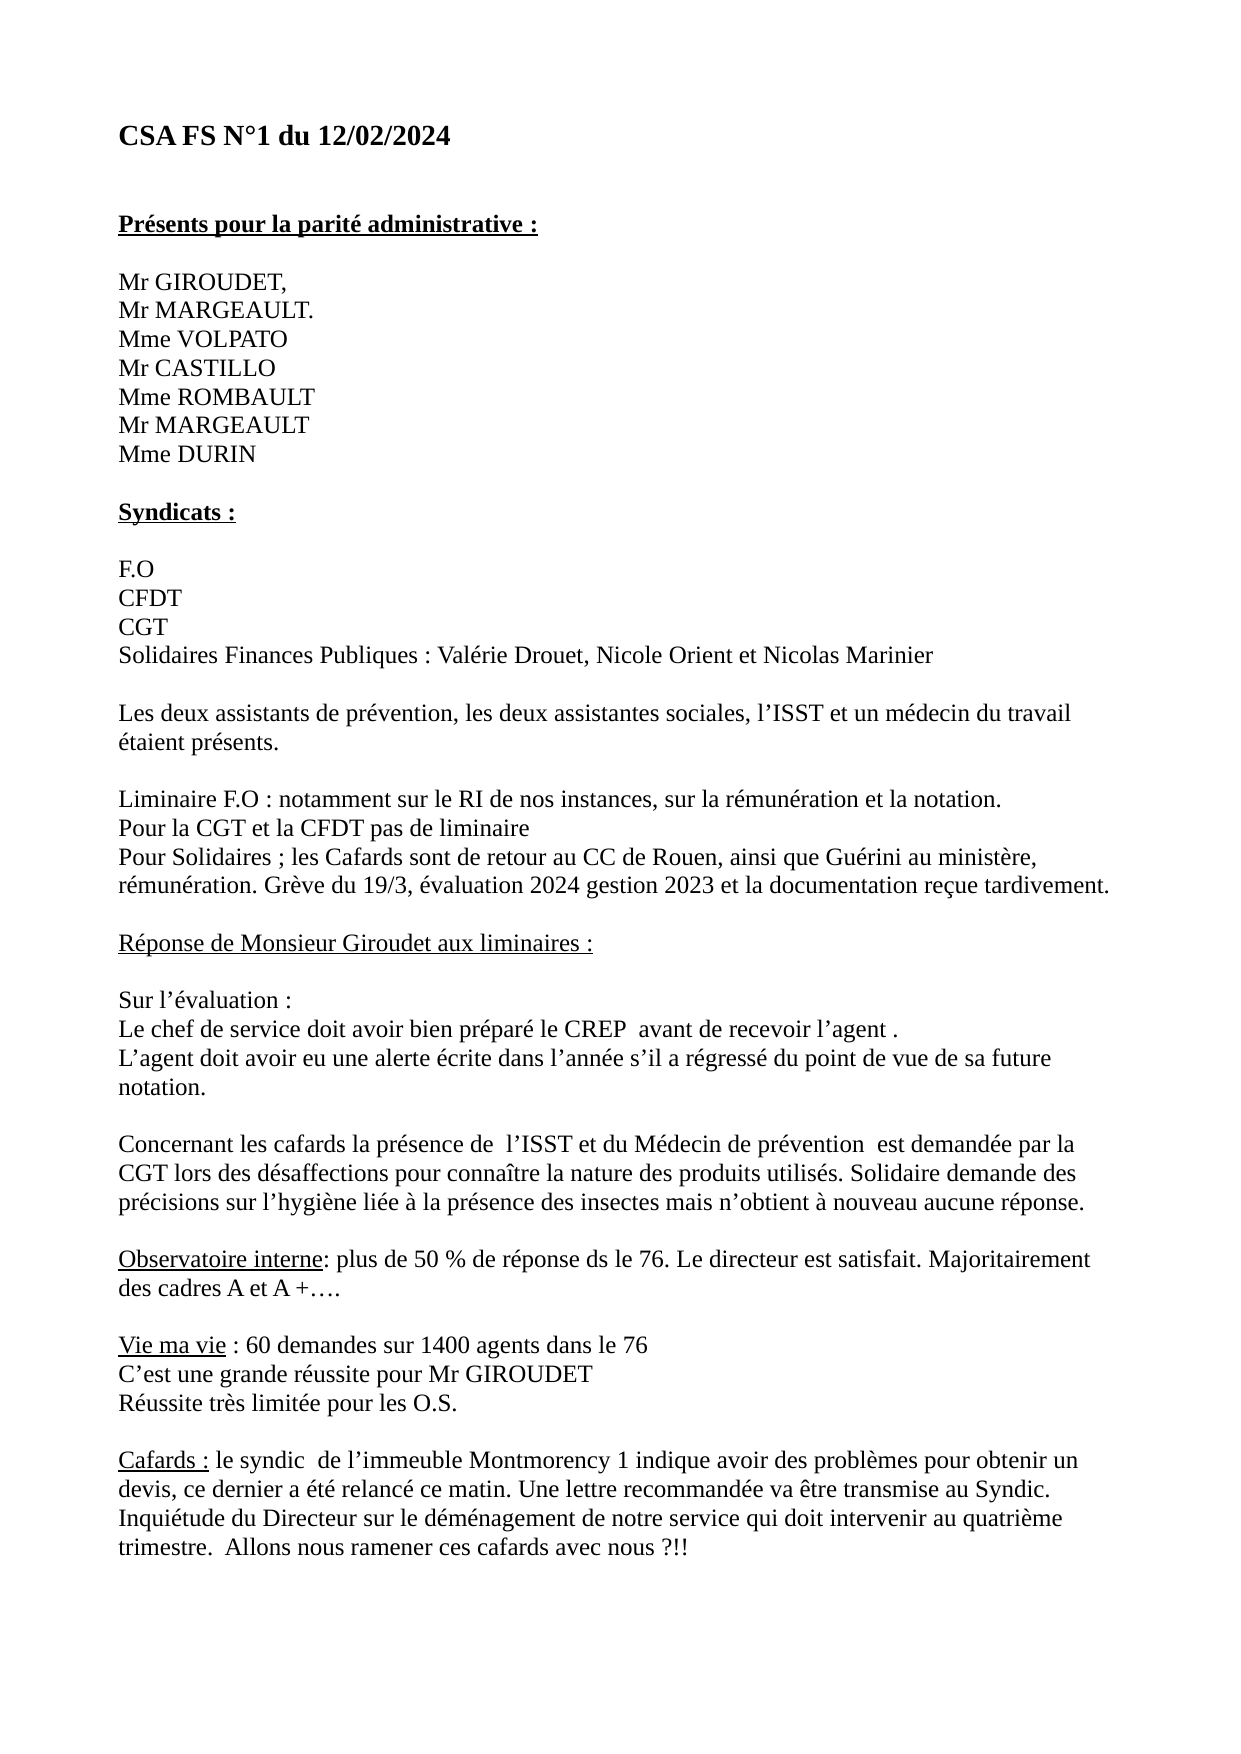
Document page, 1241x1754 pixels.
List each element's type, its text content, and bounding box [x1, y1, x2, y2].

text Mr GIROUDET, [118, 267, 1122, 295]
text Syndicats : [118, 497, 1122, 525]
text Concernant les cafards la présence de l’ISST et du Médecin de prévention est demandée par la CGT lors des désaffections pour connaître la nature des produits utilisés. Solidaire demande des précisions sur l’hygiène liée à la présence des insectes mais n’obtient à nouveau aucune réponse. [118, 1129, 1122, 1215]
text C’est une grande réussite pour Mr GIROUDET [118, 1359, 1122, 1388]
text Réussite très limitée pour les O.S. [118, 1388, 1122, 1417]
text Solidaires Finances Publiques : Valérie Drouet, Nicole Orient et Nicolas Marinier [118, 640, 1122, 669]
text Cafards : le syndic de l’immeuble Montmorency 1 indique avoir des problèmes pour obtenir un devis, ce dernier a été relancé ce matin. Une lettre recommandée va être transmise au Syndic. [118, 1445, 1122, 1503]
text Les deux assistants de prévention, les deux assistantes sociales, l’ISST et un médecin du travail étaient présents. [118, 698, 1122, 755]
text F.O [118, 554, 1122, 583]
text Mr CASTILLO [118, 353, 1122, 382]
text L’agent doit avoir eu une alerte écrite dans l’année s’il a régressé du point de vue de sa future notation. [118, 1043, 1122, 1100]
text Inquiétude du Directeur sur le déménagement de notre service qui doit intervenir au quatrième trimestre. Allons nous ramener ces cafards avec nous ?!! [118, 1503, 1122, 1560]
text Pour la CGT et la CFDT pas de liminaire [118, 813, 1122, 842]
text CFDT [118, 583, 1122, 612]
text Présents pour la parité administrative : [118, 209, 1122, 238]
text Réponse de Monsieur Giroudet aux liminaires : [118, 928, 1122, 957]
text Mr MARGEAULT [118, 410, 1122, 439]
text Le chef de service doit avoir bien préparé le CREP avant de recevoir l’agent . [118, 1014, 1122, 1043]
text Sur l’évaluation : [118, 985, 1122, 1014]
text Mme ROMBAULT [118, 382, 1122, 410]
text Observatoire interne: plus de 50 % de réponse ds le 76. Le directeur est satisfait. Majoritairement des cadres A et A +…. [118, 1244, 1122, 1302]
text CSA FS N°1 du 12/02/2024 [118, 118, 1122, 152]
text Vie ma vie : 60 demandes sur 1400 agents dans le 76 [118, 1330, 1122, 1359]
text Liminaire F.O : notamment sur le RI de nos instances, sur la rémunération et la notation. [118, 784, 1122, 813]
text CGT [118, 612, 1122, 640]
text Mme VOLPATO [118, 324, 1122, 353]
text Mr MARGEAULT. [118, 295, 1122, 324]
text Mme DURIN [118, 439, 1122, 468]
text Pour Solidaires ; les Cafards sont de retour au CC de Rouen, ainsi que Guérini au ministère, rémunération. Grève du 19/3, évaluation 2024 gestion 2023 et la documentation reçue tardivement. [118, 842, 1122, 899]
